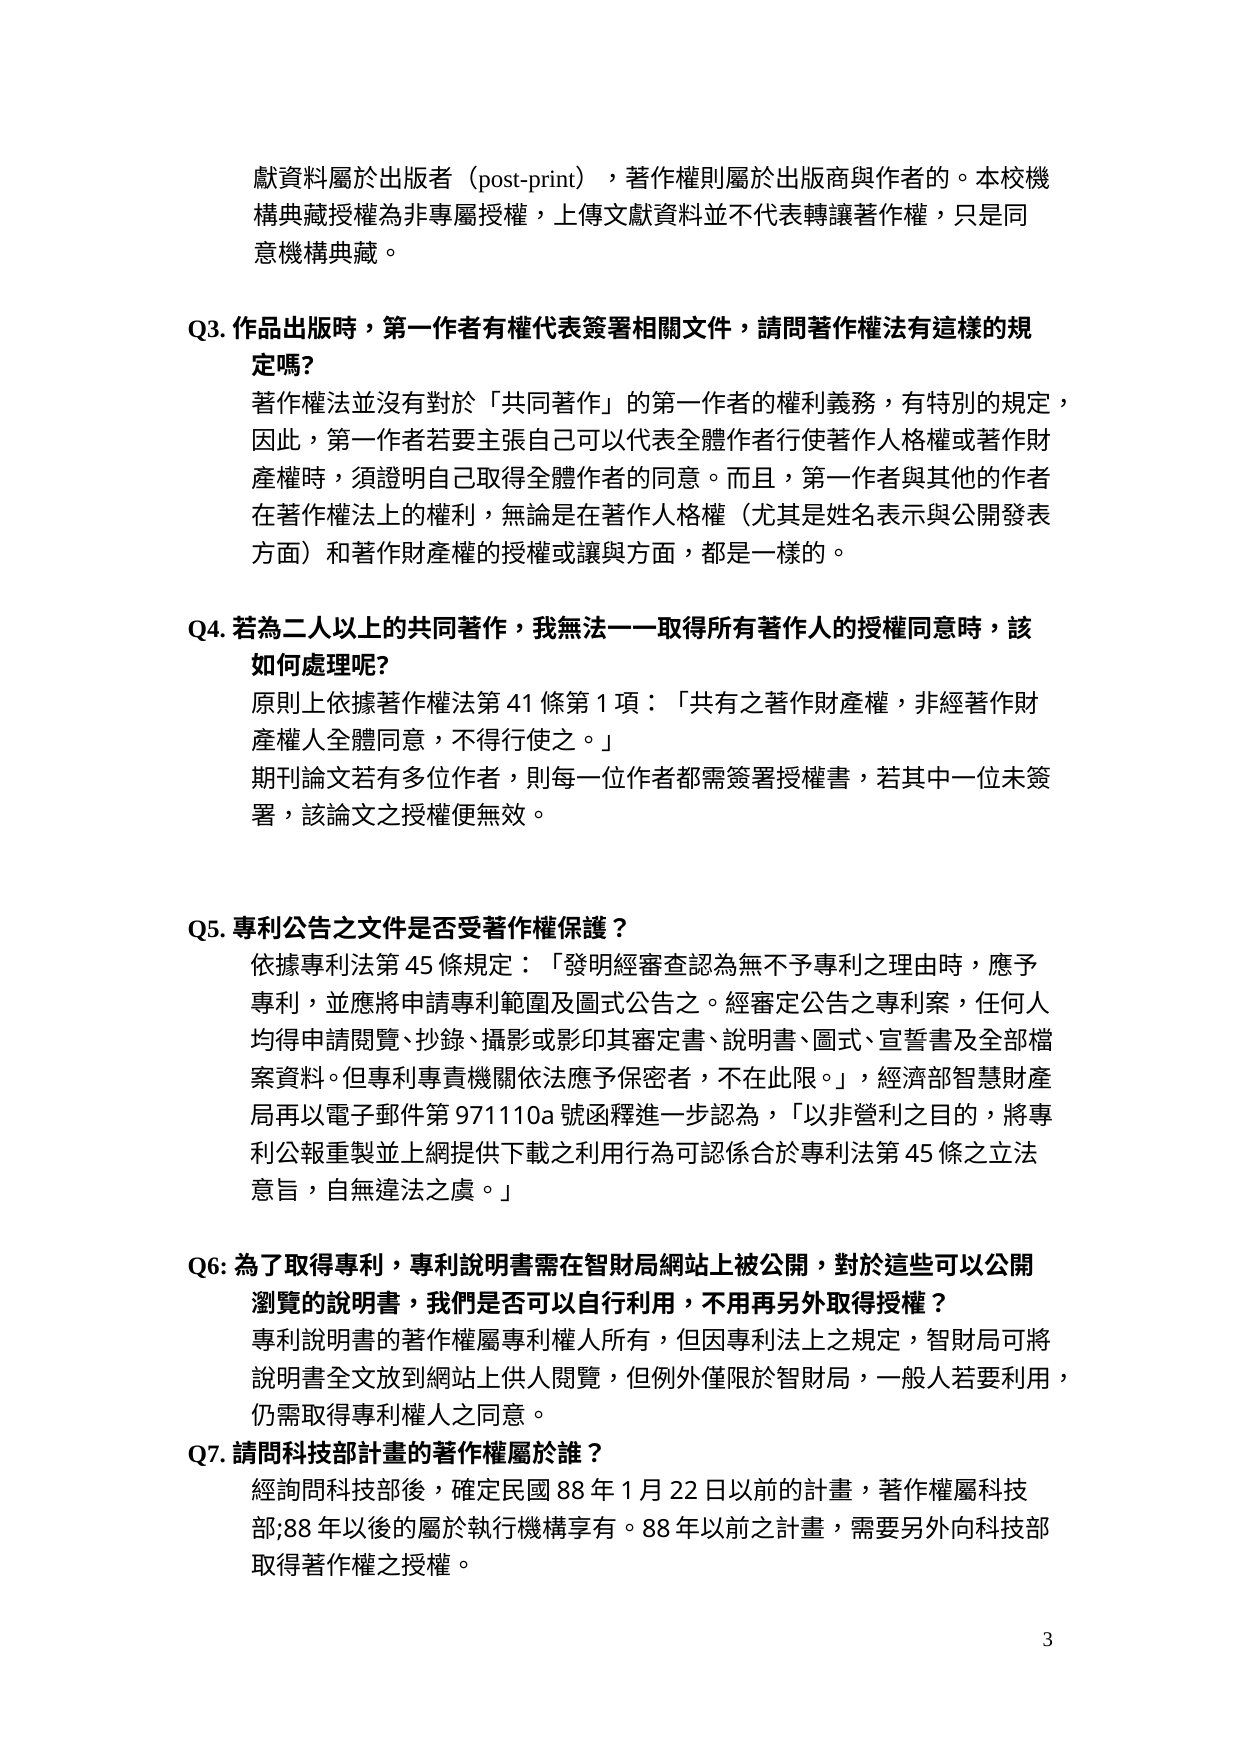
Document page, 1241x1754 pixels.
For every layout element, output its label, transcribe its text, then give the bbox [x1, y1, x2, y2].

text Q4. 若為二人以上的共同著作，我無法一一取得所有著作人的授權同意時，該如何處理呢? [187, 607, 1053, 682]
text 原則上依據著作權法第41條第1項：「共有之著作財產權，非經著作財產權人全體同意，不得行使之。」 [251, 682, 1053, 757]
text 著作權法並沒有對於「共同著作」的第一作者的權利義務，有特別的規定，因此，第一作者若要主張自己可以代表全體作者行使著作人格權或著作財產權時，須證明自己取得全體作者的同意。而且，第一作者與其他的作者在著作權法上的權利，無論是在著作人格權（尤其是姓名表示與公開發表方面）和著作財產權的授權或讓與方面，都是一樣的。 [251, 382, 1053, 570]
text 獻資料屬於出版者（post-print），著作權則屬於出版商與作者的。本校機構典藏授權為非專屬授權，上傳文獻資料並不代表轉讓著作權，只是同意機構典藏。 [253, 157, 1053, 270]
text Q3. 作品出版時，第一作者有權代表簽署相關文件，請問著作權法有這樣的規定嗎? [187, 307, 1053, 382]
text 依據專利法第45條規定：「發明經審查認為無不予專利之理由時，應予專利，並應將申請專利範圍及圖式公告之。經審定公告之專利案，任何人均得申請閱覽、抄錄、攝影或影印其審定書、說明書、圖式、宣誓書及全部檔案資料。但專利專責機關依法應予保密者，不在此限。」，經濟部智慧財產局再以電子郵件第971110a號函釋進一步認為，「以非營利之目的，將專利公報重製並上網提供下載之利用行為可認係合於專利法第45條之立法意旨，自無違法之虞。」 [250, 945, 1053, 1207]
text Q7. 請問科技部計畫的著作權屬於誰？ [187, 1432, 1053, 1470]
text 期刊論文若有多位作者，則每一位作者都需簽署授權書，若其中一位未簽署，該論文之授權便無效。 [251, 757, 1053, 832]
text Q6: 為了取得專利，專利說明書需在智財局網站上被公開，對於這些可以公開瀏覽的說明書，我們是否可以自行利用，不用再另外取得授權？ [187, 1245, 1053, 1320]
text 經詢問科技部後，確定民國88年1月22日以前的計畫，著作權屬科技部;88年以後的屬於執行機構享有。88年以前之計畫，需要另外向科技部取得著作權之授權。 [251, 1470, 1053, 1582]
text 專利說明書的著作權屬專利權人所有，但因專利法上之規定，智財局可將說明書全文放到網站上供人閱覽，但例外僅限於智財局，一般人若要利用，仍需取得專利權人之同意。 [251, 1320, 1053, 1432]
text Q5. 專利公告之文件是否受著作權保護？ [187, 907, 1053, 945]
